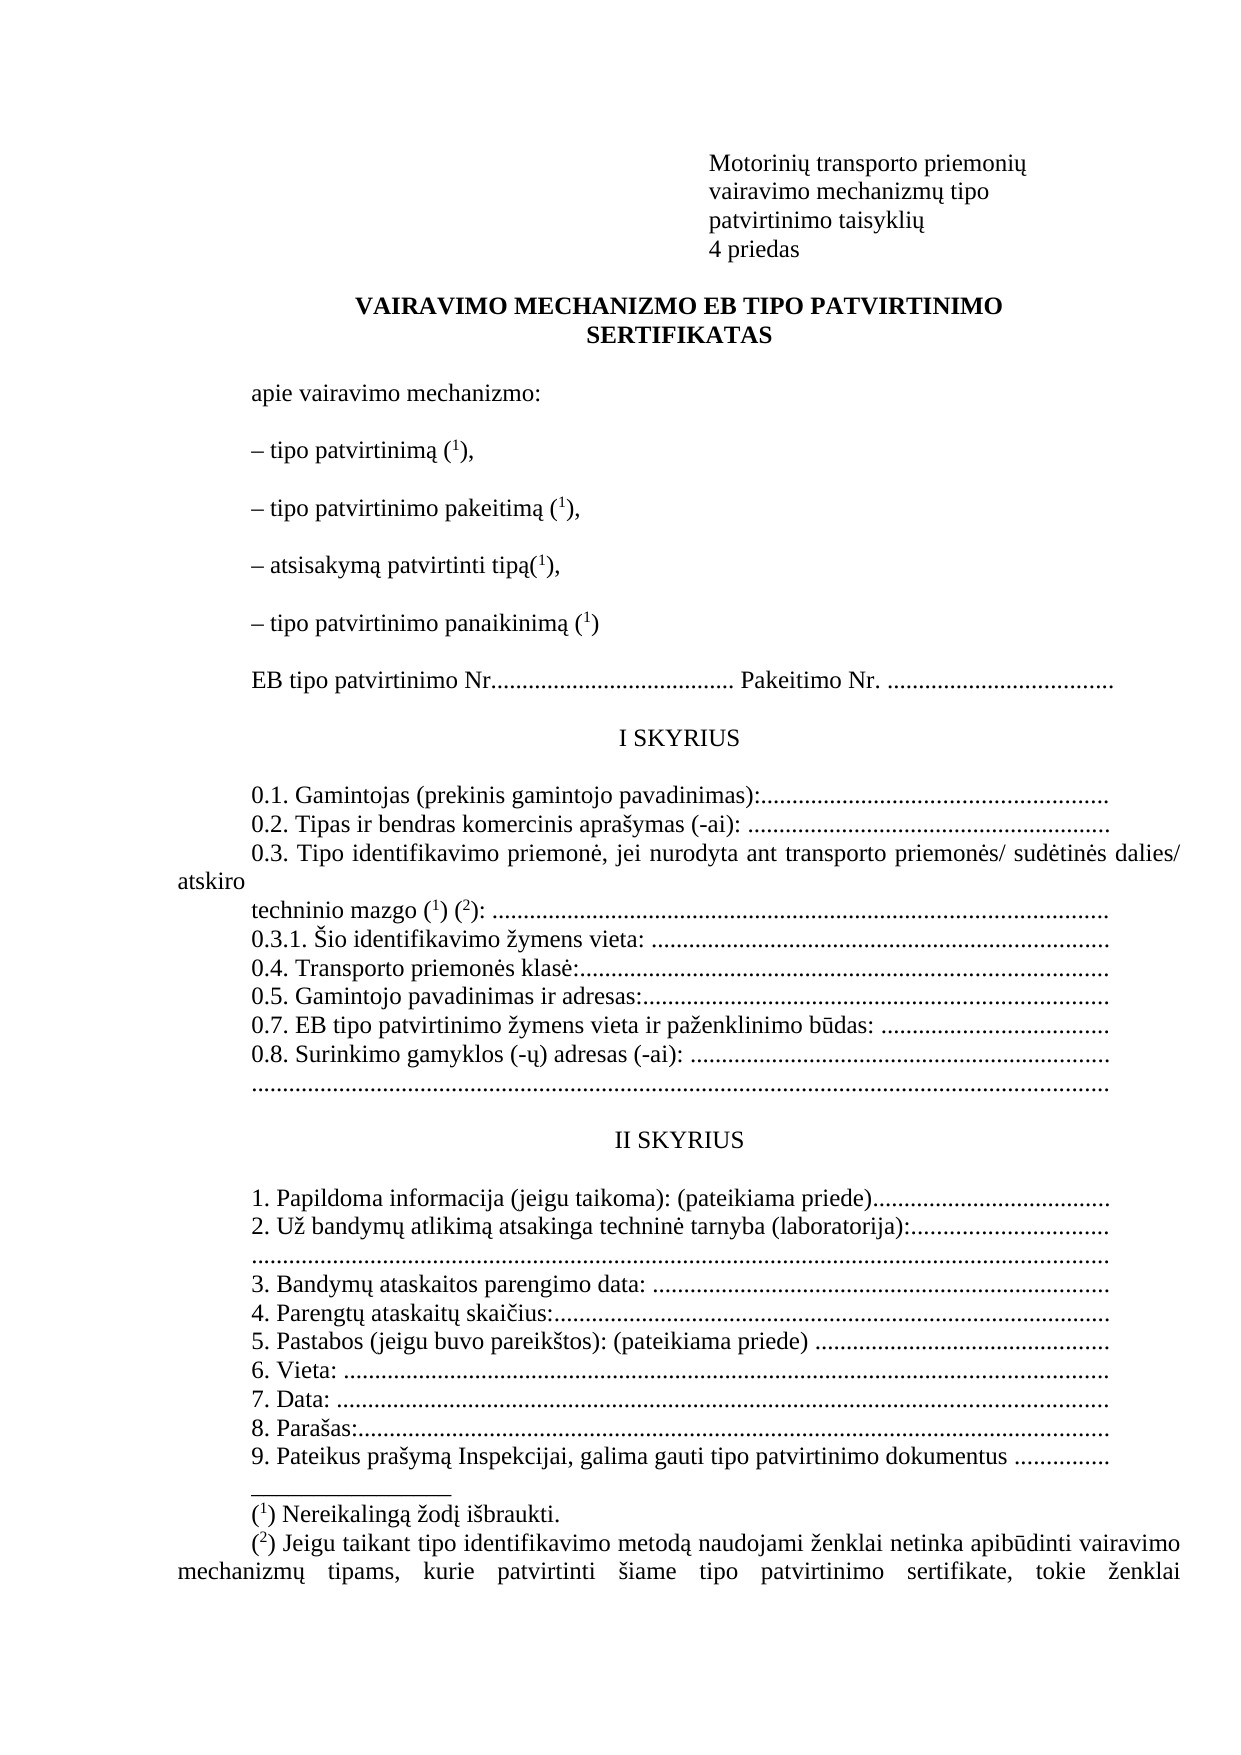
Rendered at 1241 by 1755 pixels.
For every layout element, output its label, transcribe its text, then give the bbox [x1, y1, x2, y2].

text II SKYRIUS [177, 1125, 1181, 1154]
text SERTIFIKATAS [177, 320, 1181, 349]
text (1) Nereikalingą žodį išbraukti. [177, 1499, 1181, 1528]
text vairavimo mechanizmų tipo [177, 176, 1181, 205]
text 0.3. Tipo identifikavimo priemonė, jei nurodyta ant transporto priemonės/ sudėtinės dalies/ atskiro [177, 838, 1181, 895]
text – tipo patvirtinimą (1), [177, 435, 1181, 464]
text apie vairavimo mechanizmo: [177, 378, 1181, 406]
text techninio mazgo (1) (2): [177, 895, 1181, 924]
text 0.3.1. Šio identifikavimo žymens vieta: [177, 924, 1181, 953]
text 0.4. Transporto priemonės klasė: [177, 953, 1181, 981]
text 2. Už bandymų atlikimą atsakinga techninė tarnyba (laboratorija): [177, 1211, 1181, 1240]
text 1. Papildoma informacija (jeigu taikoma): (pateikiama priede) [177, 1183, 1181, 1211]
text I SKYRIUS [177, 723, 1181, 751]
text 6. Vieta: [177, 1355, 1181, 1384]
text Motorinių transporto priemonių [177, 148, 1181, 176]
text EB tipo patvirtinimo Nr....................................... Pakeitimo Nr. [177, 665, 1181, 694]
text 8. Parašas: [177, 1413, 1181, 1441]
text .. [177, 1240, 1181, 1269]
text 0.2. Tipas ir bendras komercinis aprašymas (-ai): [177, 809, 1181, 838]
text patvirtinimo taisyklių [177, 205, 1181, 234]
text 0.7. EB tipo patvirtinimo žymens vieta ir paženklinimo būdas: [177, 1010, 1181, 1039]
text 5. Pastabos (jeigu buvo pareikštos): (pateikiama priede) [177, 1326, 1181, 1355]
text 4. Parengtų ataskaitų skaičius: [177, 1298, 1181, 1326]
text – tipo patvirtinimo pakeitimą (1), [177, 493, 1181, 521]
text ________________ [177, 1470, 1181, 1499]
text – tipo patvirtinimo panaikinimą (1) [177, 608, 1181, 636]
text 0.5. Gamintojo pavadinimas ir adresas: [177, 981, 1181, 1010]
text – atsisakymą patvirtinti tipą(1), [177, 550, 1181, 579]
text 3. Bandymų ataskaitos parengimo data: [177, 1269, 1181, 1298]
text 7. Data: [177, 1384, 1181, 1413]
text 4 priedas [177, 234, 1181, 263]
text (2) Jeigu taikant tipo identifikavimo metodą naudojami ženklai netinka apibūdinti vairavimo mechanizmų tipams, kurie patvirtinti šiame tipo patvirtinimo sertifikate, tokie ženklai [177, 1528, 1181, 1585]
text 9. Pateikus prašymą Inspekcijai, galima gauti tipo patvirtinimo dokumentus [177, 1441, 1181, 1470]
text 0.1. Gamintojas (prekinis gamintojo pavadinimas): [177, 780, 1181, 809]
text 0.8. Surinkimo gamyklos (-ų) adresas (-ai): [177, 1039, 1181, 1068]
text VAIRAVIMO MECHANIZMO EB TIPO PATVIRTINIMO [177, 291, 1181, 320]
text .. [177, 1068, 1181, 1096]
